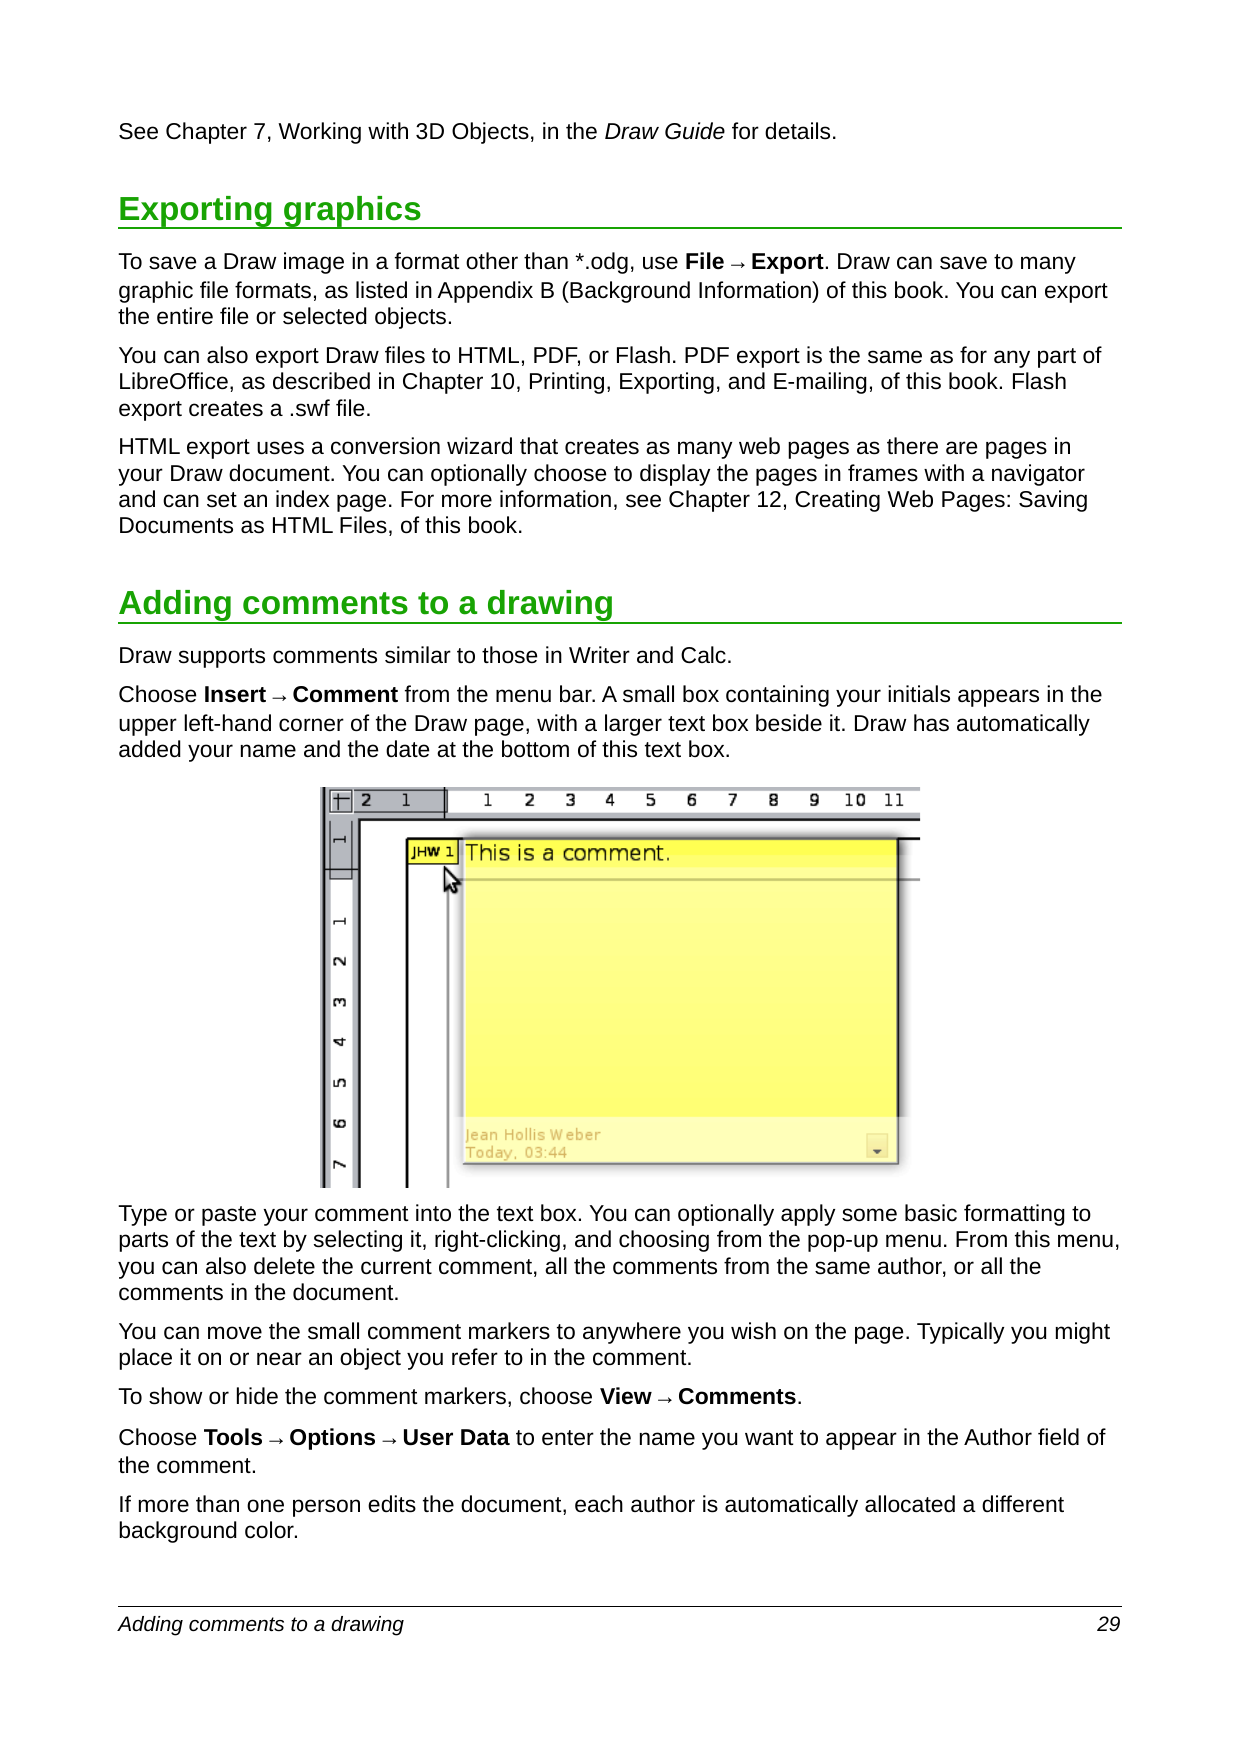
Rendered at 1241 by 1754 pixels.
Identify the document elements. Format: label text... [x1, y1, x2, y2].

subtitle Adding comments to a drawing [118, 583, 1122, 622]
text Choose Tools → Options → User Data to enter the name you want to appear in the Author field of the comment. [118, 1424, 1122, 1479]
picture [320, 787, 921, 1188]
text You can move the small comment markers to anywhere you wish on the page. Typically you might place it on or near an object you refer to in the comment. [118, 1318, 1122, 1371]
subtitle Exporting graphics [118, 189, 1122, 227]
text See Chapter 7, Working with 3D Objects, in the Draw Guide for details. [118, 118, 1122, 144]
text You can also export Draw files to HTML, PDF, or Flash. PDF export is the same as for any part of LibreOffice, as described in Chapter 10, Printing, Exporting, and E-mailing, of this book. Flash export creates a .swf file. [118, 342, 1122, 421]
text To save a Draw image in a format other than *.odg, use File → Export. Draw can save to many graphic file formats, as listed in Appendix B (Background Information) of this book. You can export the entire file or selected objects. [118, 248, 1122, 329]
text If more than one person edits the document, each author is automatically allocated a different background color. [118, 1491, 1122, 1544]
text Choose Insert → Comment from the menu bar. A small box containing your initials appears in the upper left-hand corner of the Draw page, with a larger text box beside it. Draw has automatically added your name and the date at the bottom of this text box. [118, 681, 1122, 762]
text Draw supports comments similar to those in Writer and Calc. [118, 642, 1122, 669]
text HTML export uses a conversion wizard that creates as many web pages as there are pages in your Draw document. You can optionally choose to display the pages in frames with a navigator and can set an index page. For more information, see Chapter 12, Creating Web Pages: Saving Documents as HTML Files, of this book. [118, 433, 1122, 539]
text To show or hide the comment markers, choose View → Comments. [118, 1383, 1122, 1411]
text Type or paste your comment into the text box. You can optionally apply some basic formatting to parts of the text by selecting it, right-clicking, and choosing from the pop-up menu. From this menu, you can also delete the current comment, all the comments from the same author, or all the comments in the document. [118, 1200, 1122, 1305]
